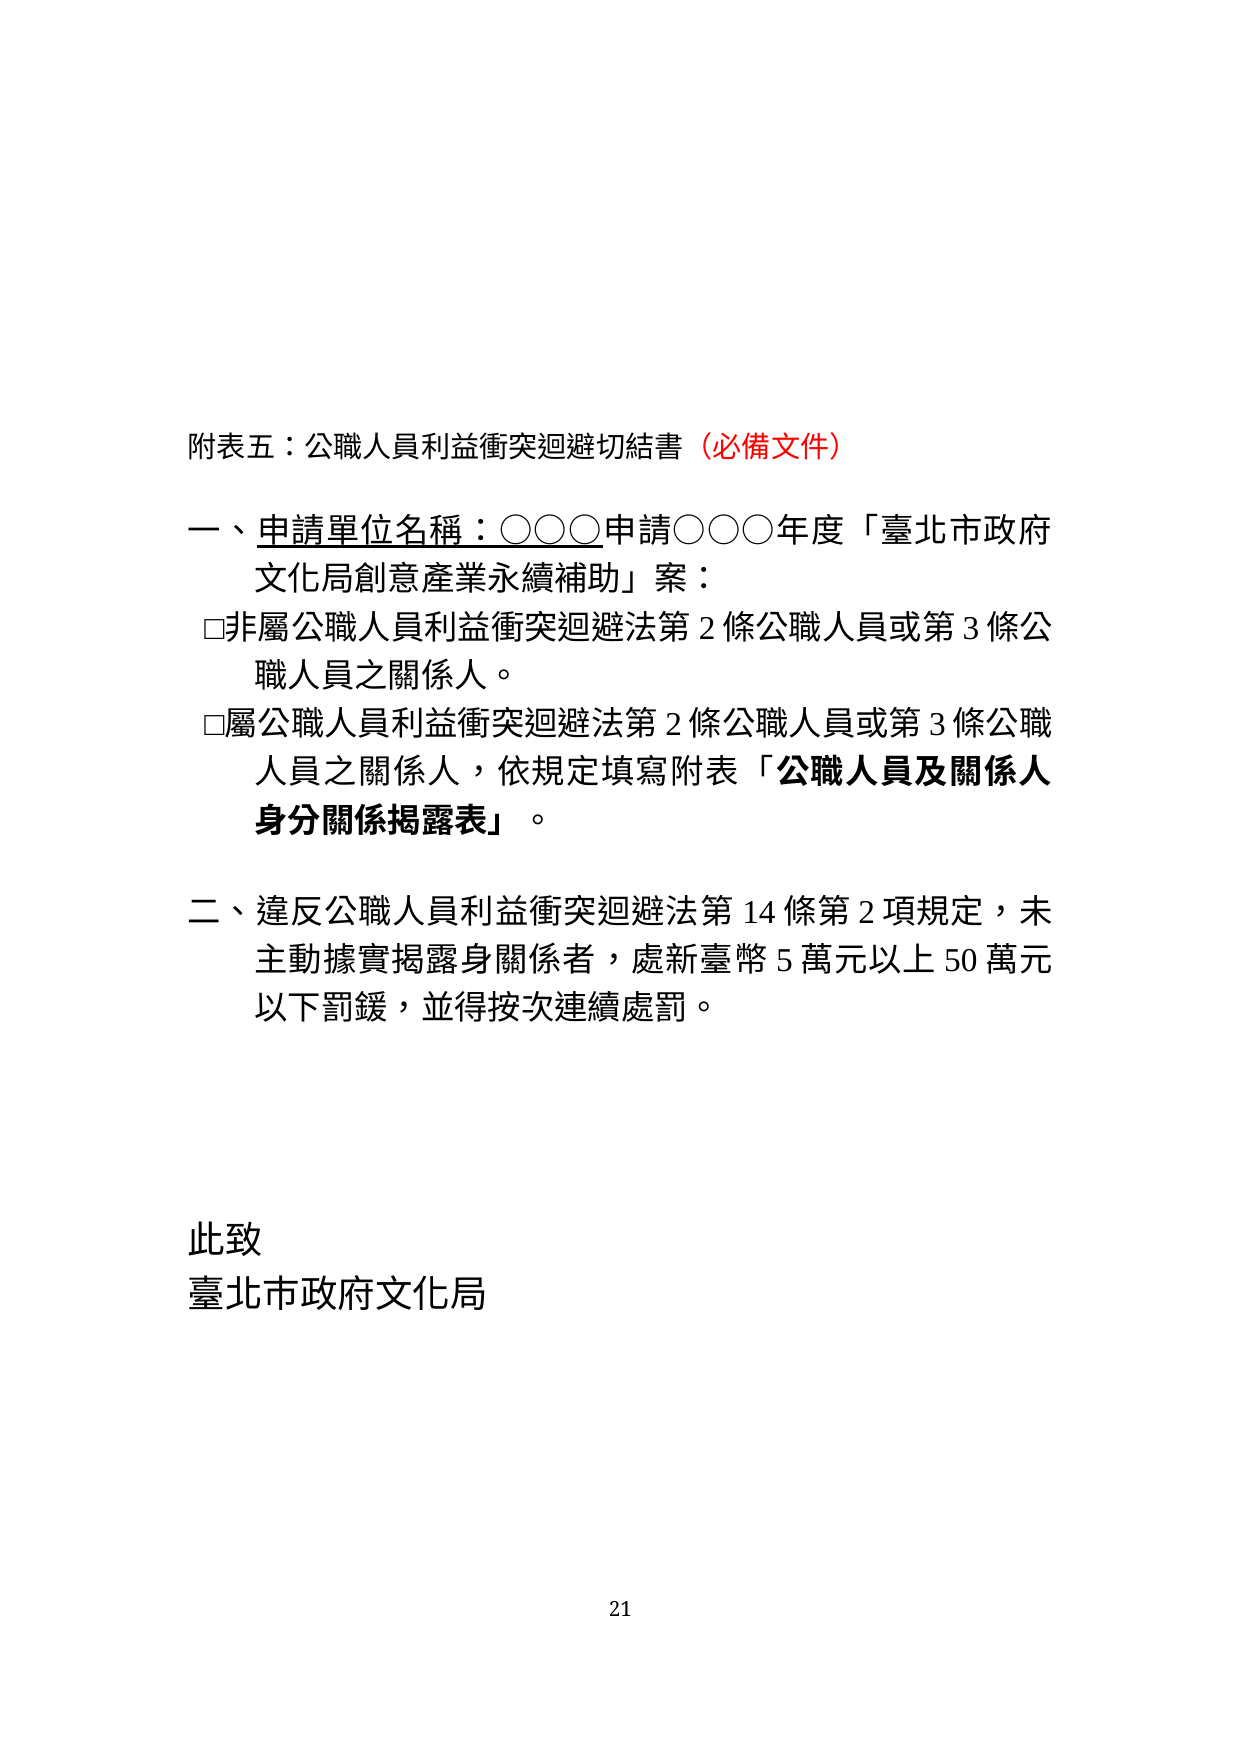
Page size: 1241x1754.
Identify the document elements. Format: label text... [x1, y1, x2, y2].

text □屬公職人員利益衝突迴避法第2條公職人員或第3條公職人員之關係人，依規定填寫附表「公職人員及關係人身分關係揭露表」。 [187, 697, 1053, 842]
text □非屬公職人員利益衝突迴避法第2條公職人員或第3條公職人員之關係人。 [187, 600, 1053, 697]
text 一、申請單位名稱：○○○申請○○○年度「臺北市政府文化局創意產業永續補助」案： [187, 504, 1053, 600]
text 附表五：公職人員利益衝突迴避切結書（必備文件） [187, 403, 1053, 466]
text 臺北巿政府文化局 [187, 1264, 1053, 1318]
text 此致 [187, 1210, 1053, 1264]
text 二、違反公職人員利益衝突迴避法第14條第2項規定，未主動據實揭露身關係者，處新臺幣5萬元以上50萬元以下罰鍰，並得按次連續處罰。 [187, 885, 1053, 1029]
